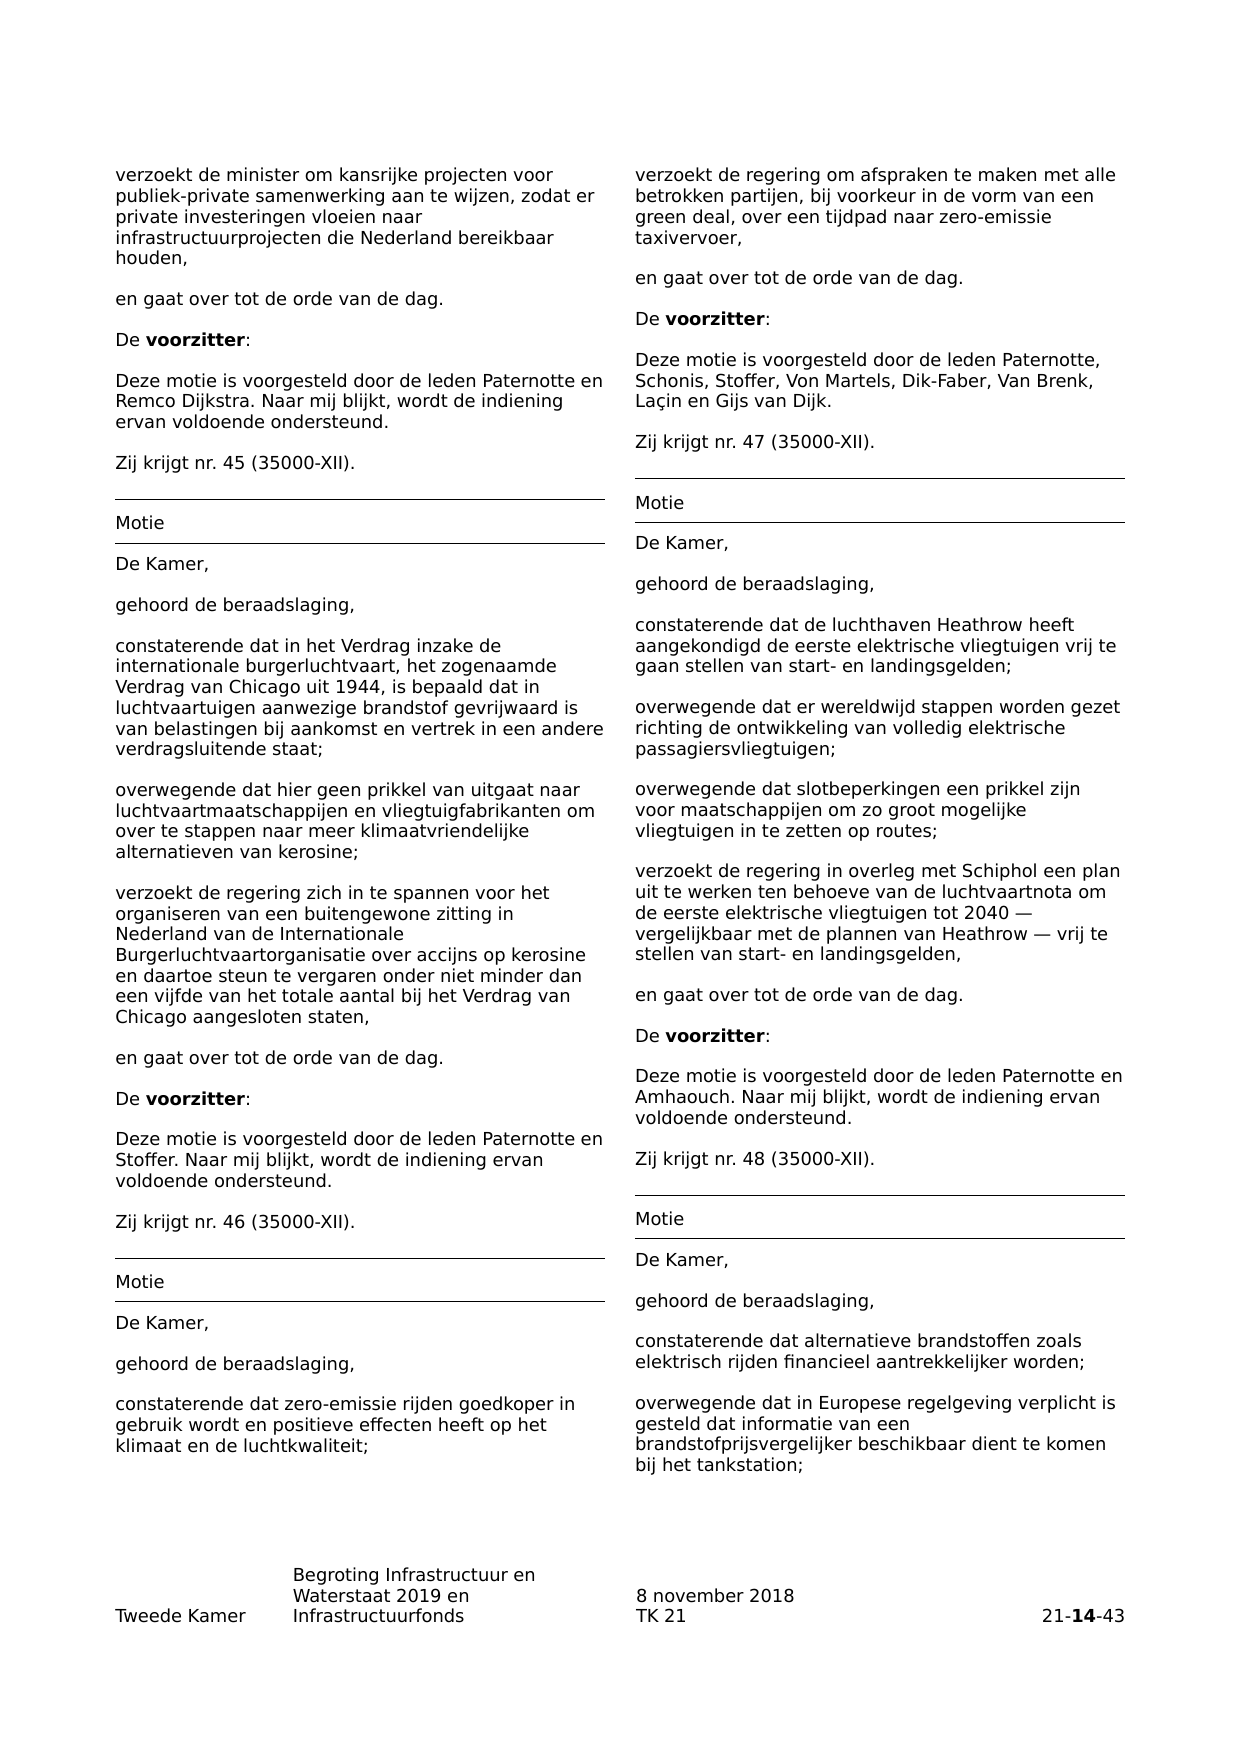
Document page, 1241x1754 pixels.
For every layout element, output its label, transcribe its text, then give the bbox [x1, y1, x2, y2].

text Motie [115, 513, 605, 534]
text overwegende dat in Europese regelgeving verplicht is gesteld dat informatie van een brandstofprijsvergelijker beschikbaar dient te komen bij het tankstation; [635, 1393, 1125, 1476]
text en gaat over tot de orde van de dag. [635, 985, 1125, 1006]
text constaterende dat in het Verdrag inzake de internationale burgerluchtvaart, het zogenaamde Verdrag van Chicago uit 1944, is bepaald dat in luchtvaartuigen aanwezige brandstof gevrijwaard is van belastingen bij aankomst en vertrek in een andere verdragsluitende staat; [115, 635, 605, 760]
text constaterende dat de luchthaven Heathrow heeft aangekondigd de eerste elektrische vliegtuigen vrij te gaan stellen van start- en landingsgelden; [635, 615, 1125, 677]
text Deze motie is voorgesteld door de leden Paternotte en Stoffer. Naar mij blijkt, wordt de indiening ervan voldoende ondersteund. [115, 1129, 605, 1191]
text De voorzitter: [115, 330, 605, 350]
text verzoekt de regering in overleg met Schiphol een plan uit te werken ten behoeve van de luchtvaartnota om de eerste elektrische vliegtuigen tot 2040 — vergelijkbaar met de plannen van Heathrow — vrij te stellen van start- en landingsgelden, [635, 861, 1125, 965]
text en gaat over tot de orde van de dag. [115, 289, 605, 310]
text Zij krijgt nr. 46 (35000-XII). [115, 1211, 605, 1232]
text gehoord de beraadslaging, [115, 1353, 605, 1374]
text Deze motie is voorgesteld door de leden Paternotte, Schonis, Stoffer, Von Martels, Dik-Faber, Van Brenk, Laçin en Gijs van Dijk. [635, 350, 1125, 412]
text Zij krijgt nr. 48 (35000-XII). [635, 1148, 1125, 1169]
text De Kamer, [115, 1313, 605, 1333]
text gehoord de beraadslaging, [635, 574, 1125, 595]
text Zij krijgt nr. 47 (35000-XII). [635, 432, 1125, 453]
text De voorzitter: [635, 309, 1125, 330]
text Motie [635, 1209, 1125, 1230]
text gehoord de beraadslaging, [115, 595, 605, 615]
text en gaat over tot de orde van de dag. [635, 268, 1125, 289]
text Motie [115, 1272, 605, 1293]
text De Kamer, [635, 533, 1125, 554]
text Motie [635, 492, 1125, 513]
text verzoekt de minister om kansrijke projecten voor publiek-private samenwerking aan te wijzen, zodat er private investeringen vloeien naar infrastructuurprojecten die Nederland bereikbaar houden, [115, 165, 605, 269]
text en gaat over tot de orde van de dag. [115, 1048, 605, 1068]
text De voorzitter: [115, 1088, 605, 1109]
text constaterende dat zero-emissie rijden goedkoper in gebruik wordt en positieve effecten heeft op het klimaat en de luchtkwaliteit; [115, 1394, 605, 1456]
text Zij krijgt nr. 45 (35000-XII). [115, 453, 605, 473]
text gehoord de beraadslaging, [635, 1291, 1125, 1311]
text overwegende dat hier geen prikkel van uitgaat naar luchtvaartmaatschappijen en vliegtuigfabrikanten om over te stappen naar meer klimaatvriendelijke alternatieven van kerosine; [115, 780, 605, 863]
text De Kamer, [115, 554, 605, 575]
text Deze motie is voorgesteld door de leden Paternotte en Amhaouch. Naar mij blijkt, wordt de indiening ervan voldoende ondersteund. [635, 1066, 1125, 1128]
text Deze motie is voorgesteld door de leden Paternotte en Remco Dijkstra. Naar mij blijkt, wordt de indiening ervan voldoende ondersteund. [115, 370, 605, 433]
text overwegende dat slotbeperkingen een prikkel zijn voor maatschappijen om zo groot mogelijke vliegtuigen in te zetten op routes; [635, 779, 1125, 841]
text De Kamer, [635, 1250, 1125, 1271]
text De voorzitter: [635, 1026, 1125, 1046]
text overwegende dat er wereldwijd stappen worden gezet richting de ontwikkeling van volledig elektrische passagiersvliegtuigen; [635, 697, 1125, 759]
text verzoekt de regering zich in te spannen voor het organiseren van een buitengewone zitting in Nederland van de Internationale Burgerluchtvaartorganisatie over accijns op kerosine en daartoe steun te vergaren onder niet minder dan een vijfde van het totale aantal bij het Verdrag van Chicago aangesloten staten, [115, 883, 605, 1028]
text verzoekt de regering om afspraken te maken met alle betrokken partijen, bij voorkeur in de vorm van een green deal, over een tijdpad naar zero-emissie taxivervoer, [635, 165, 1125, 248]
text constaterende dat alternatieve brandstoffen zoals elektrisch rijden financieel aantrekkelijker worden; [635, 1331, 1125, 1373]
